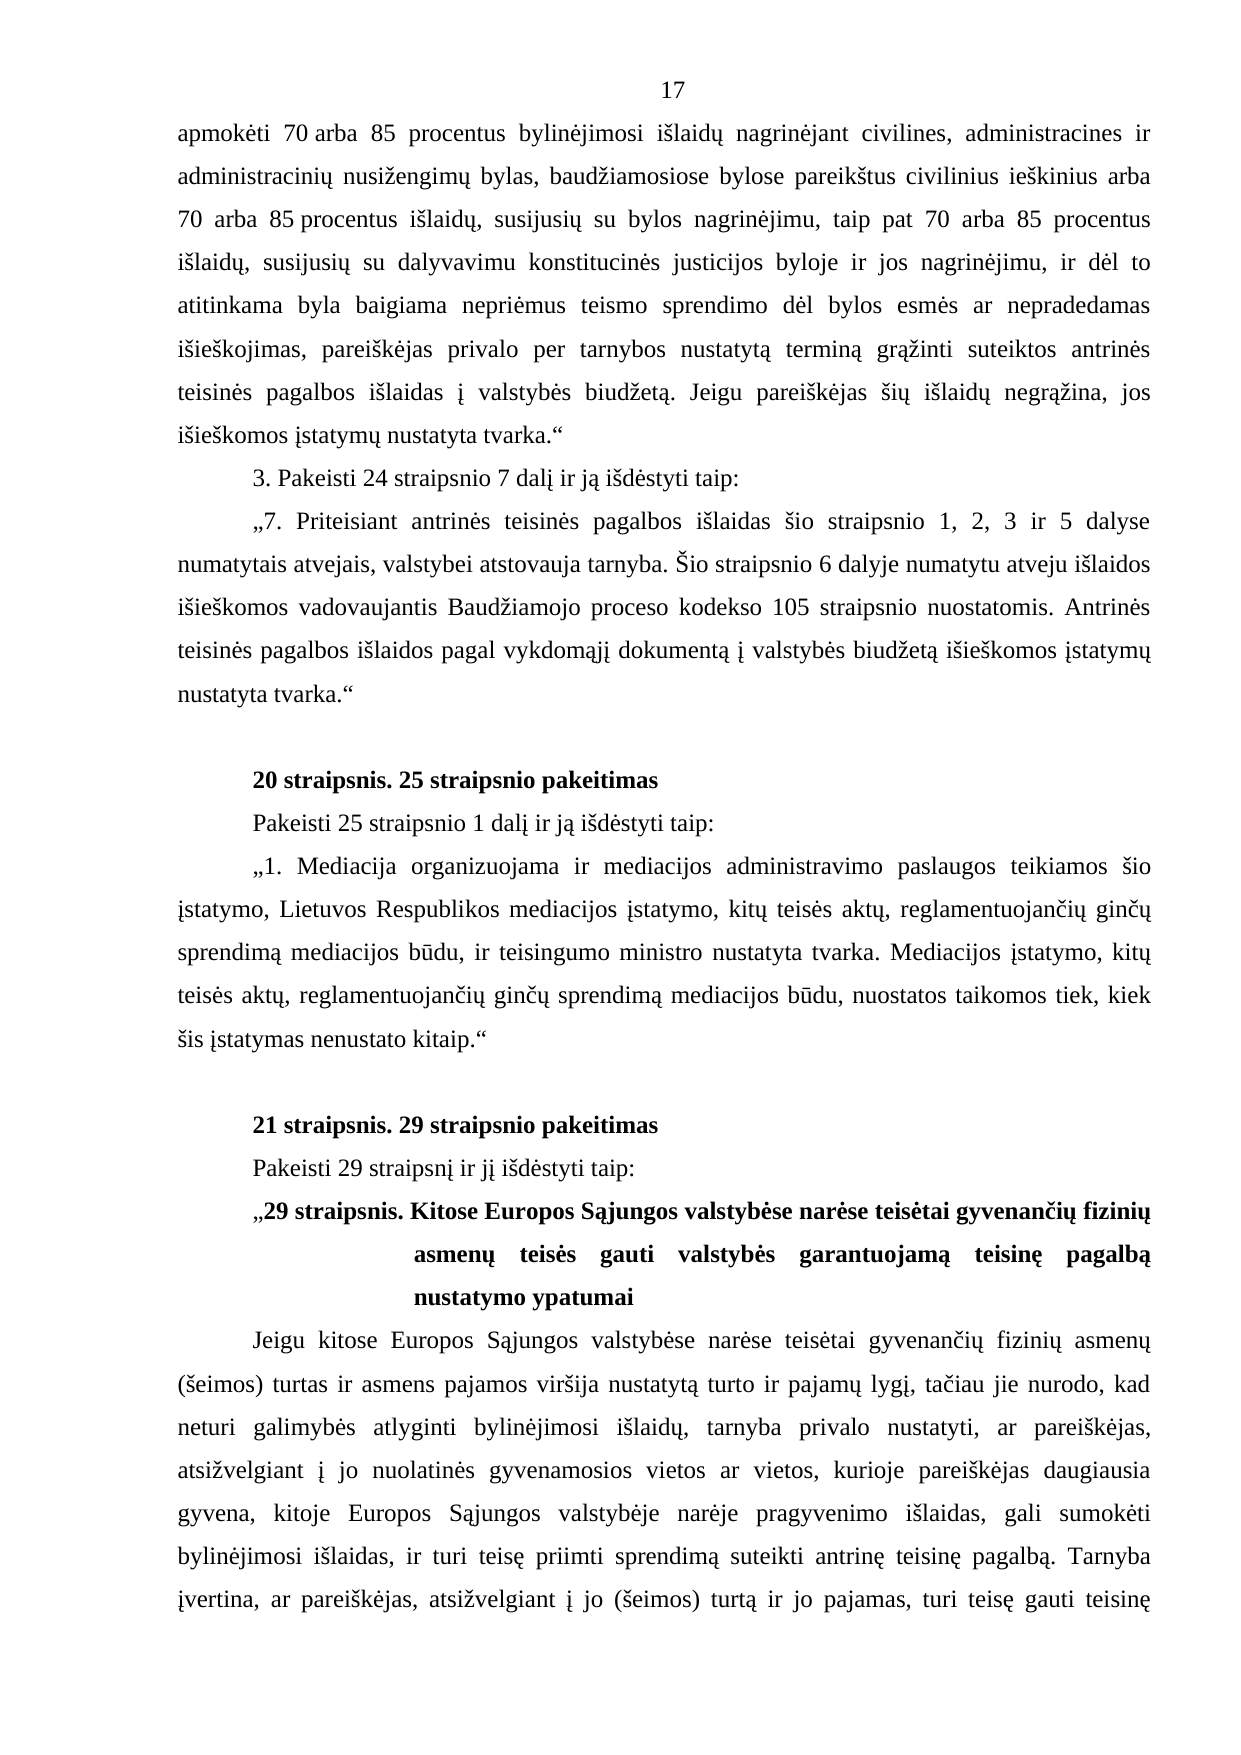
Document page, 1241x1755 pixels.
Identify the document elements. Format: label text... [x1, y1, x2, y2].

text Pakeisti 25 straipsnio 1 dalį ir ją išdėstyti taip: [177, 808, 1152, 837]
text apmokėti 70 arba 85 procentus bylinėjimosi išlaidų nagrinėjant civilines, administracines ir administracinių nusižengimų bylas, baudžiamosiose bylose pareikštus civilinius ieškinius arba 70 arba 85 procentus išlaidų, susijusių su bylos nagrinėjimu, taip pat 70 arba 85 procentus išlaidų, susijusių su dalyvavimu konstitucinės justicijos byloje ir jos nagrinėjimu, ir dėl to atitinkama byla baigiama nepriėmus teismo sprendimo dėl bylos esmės ar nepradedamas išieškojimas, pareiškėjas privalo per tarnybos nustatytą terminą grąžinti suteiktos antrinės teisinės pagalbos išlaidas į valstybės biudžetą. Jeigu pareiškėjas šių išlaidų negrąžina, jos išieškomos įstatymų nustatyta tvarka.“ [177, 118, 1152, 449]
text 3. Pakeisti 24 straipsnio 7 dalį ir ją išdėstyti taip: [177, 463, 1152, 492]
text „29 straipsnis. Kitose Europos Sąjungos valstybėse narėse teisėtai gyvenančių fizinių asmenų teisės gauti valstybės garantuojamą teisinę pagalbą nustatymo ypatumai [252, 1196, 1152, 1311]
text 20 straipsnis. 25 straipsnio pakeitimas [177, 765, 1152, 794]
text „7. Priteisiant antrinės teisinės pagalbos išlaidas šio straipsnio 1, 2, 3 ir 5 dalyse numatytais atvejais, valstybei atstovauja tarnyba. Šio straipsnio 6 dalyje numatytu atveju išlaidos išieškomos vadovaujantis Baudžiamojo proceso kodekso 105 straipsnio nuostatomis. Antrinės teisinės pagalbos išlaidos pagal vykdomąjį dokumentą į valstybės biudžetą išieškomos įstatymų nustatyta tvarka.“ [177, 506, 1152, 707]
text Jeigu kitose Europos Sąjungos valstybėse narėse teisėtai gyvenančių fizinių asmenų (šeimos) turtas ir asmens pajamos viršija nustatytą turto ir pajamų lygį, tačiau jie nurodo, kad neturi galimybės atlyginti bylinėjimosi išlaidų, tarnyba privalo nustatyti, ar pareiškėjas, atsižvelgiant į jo nuolatinės gyvenamosios vietos ar vietos, kurioje pareiškėjas daugiausia gyvena, kitoje Europos Sąjungos valstybėje narėje pragyvenimo išlaidas, gali sumokėti bylinėjimosi išlaidas, ir turi teisę priimti sprendimą suteikti antrinę teisinę pagalbą. Tarnyba įvertina, ar pareiškėjas, atsižvelgiant į jo (šeimos) turtą ir jo pajamas, turi teisę gauti teisinę [177, 1326, 1152, 1613]
text Pakeisti 29 straipsnį ir jį išdėstyti taip: [177, 1153, 1152, 1182]
text 21 straipsnis. 29 straipsnio pakeitimas [177, 1110, 1152, 1139]
text „1. Mediacija organizuojama ir mediacijos administravimo paslaugos teikiamos šio įstatymo, Lietuvos Respublikos mediacijos įstatymo, kitų teisės aktų, reglamentuojančių ginčų sprendimą mediacijos būdu, ir teisingumo ministro nustatyta tvarka. Mediacijos įstatymo, kitų teisės aktų, reglamentuojančių ginčų sprendimą mediacijos būdu, nuostatos taikomos tiek, kiek šis įstatymas nenustato kitaip.“ [177, 851, 1152, 1052]
